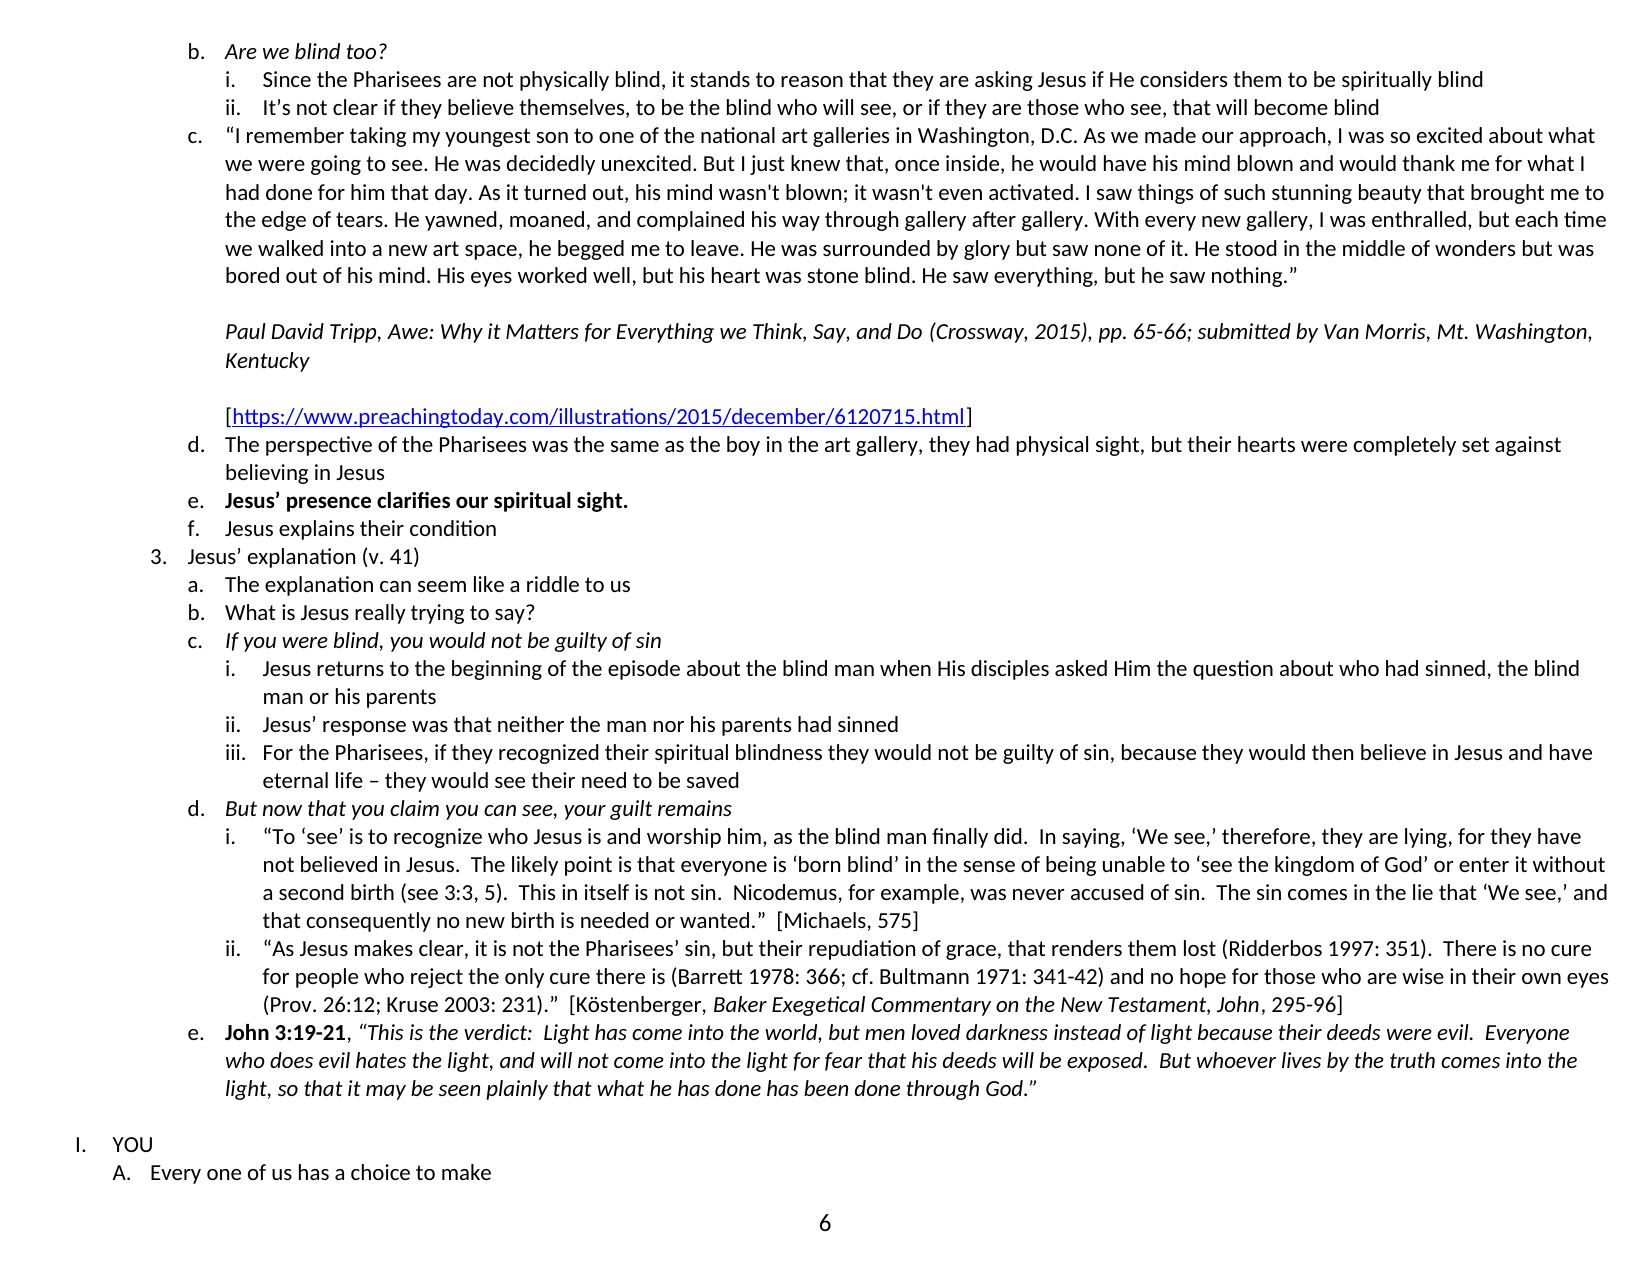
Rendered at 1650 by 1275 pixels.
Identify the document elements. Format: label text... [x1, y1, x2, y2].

list Jesus explains their condition [187, 514, 1612, 542]
list Are we blind too? [187, 37, 1612, 66]
list If you were blind, you would not be guilty of sin [187, 626, 1612, 654]
list But now that you claim you can see, your guilt remains [187, 794, 1612, 822]
list YOU [75, 1130, 1612, 1158]
list Every one of us has a choice to make [112, 1158, 1612, 1186]
list For the Pharisees, if they recognized their spiritual blindness they would not be guilty of sin, because they would then believe in Jesus and have eternal life – they would see their need to be saved [225, 738, 1612, 794]
list Jesus’ response was that neither the man nor his parents had sinned [225, 710, 1612, 738]
list Jesus’ presence clarifies our spiritual sight. [187, 486, 1612, 514]
list Jesus’ explanation (v. 41) [150, 542, 1612, 570]
list “As Jesus makes clear, it is not the Pharisees’ sin, but their repudiation of grace, that renders them lost (Ridderbos 1997: 351). There is no cure for people who reject the only cure there is (Barrett 1978: 366; cf. Bultmann 1971: 341-42) and no hope for those who are wise in their own eyes (Prov. 26:12; Kruse 2003: 231).” [Köstenberger, Baker Exegetical Commentary on the New Testament, John, 295-96] [225, 934, 1612, 1018]
list Since the Pharisees are not physically blind, it stands to reason that they are asking Jesus if He considers them to be spiritually blind [225, 66, 1612, 93]
list “To ‘see’ is to recognize who Jesus is and worship him, as the blind man finally did. In saying, ‘We see,’ therefore, they are lying, for they have not believed in Jesus. The likely point is that everyone is ‘born blind’ in the sense of being unable to ‘see the kingdom of God’ or enter it without a second birth (see 3:3, 5). This in itself is not sin. Nicodemus, for example, was never accused of sin. The sin comes in the lie that ‘We see,’ and that consequently no new birth is needed or wanted.” [Michaels, 575] [225, 822, 1612, 934]
list The explanation can seem like a riddle to us [187, 570, 1612, 598]
list John 3:19-21, “This is the verdict: Light has come into the world, but men loved darkness instead of light because their deeds were evil. Everyone who does evil hates the light, and will not come into the light for fear that his deeds will be exposed. But whoever lives by the truth comes into the light, so that it may be seen plainly that what he has done has been done through God.” [187, 1018, 1612, 1102]
list “I remember taking my youngest son to one of the national art galleries in Washington, D.C. As we made our approach, I was so excited about what we were going to see. He was decidedly unexcited. But I just knew that, once inside, he would have his mind blown and would thank me for what I had done for him that day. As it turned out, his mind wasn't blown; it wasn't even activated. I saw things of such stunning beauty that brought me to the edge of tears. He yawned, moaned, and complained his way through gallery after gallery. With every new gallery, I was enthralled, but each time we walked into a new art space, he begged me to leave. He was surrounded by glory but saw none of it. He stood in the middle of wonders but was bored out of his mind. His eyes worked well, but his heart was stone blind. He saw everything, but he saw nothing.” Paul David Tripp, Awe: Why it Matters for Everything we Think, Say, and Do (Crossway, 2015), pp. 65-66; submitted by Van Morris, Mt. Washington, Kentucky [https://www.preachingtoday.com/illustrations/2015/december/6120715.html] [187, 122, 1612, 430]
list It’s not clear if they believe themselves, to be the blind who will see, or if they are those who see, that will become blind [225, 93, 1612, 122]
list The perspective of the Pharisees was the same as the boy in the art gallery, they had physical sight, but their hearts were completely set against believing in Jesus [187, 430, 1612, 486]
list What is Jesus really trying to say? [187, 598, 1612, 626]
list Jesus returns to the beginning of the episode about the blind man when His disciples asked Him the question about who had sinned, the blind man or his parents [225, 654, 1612, 710]
